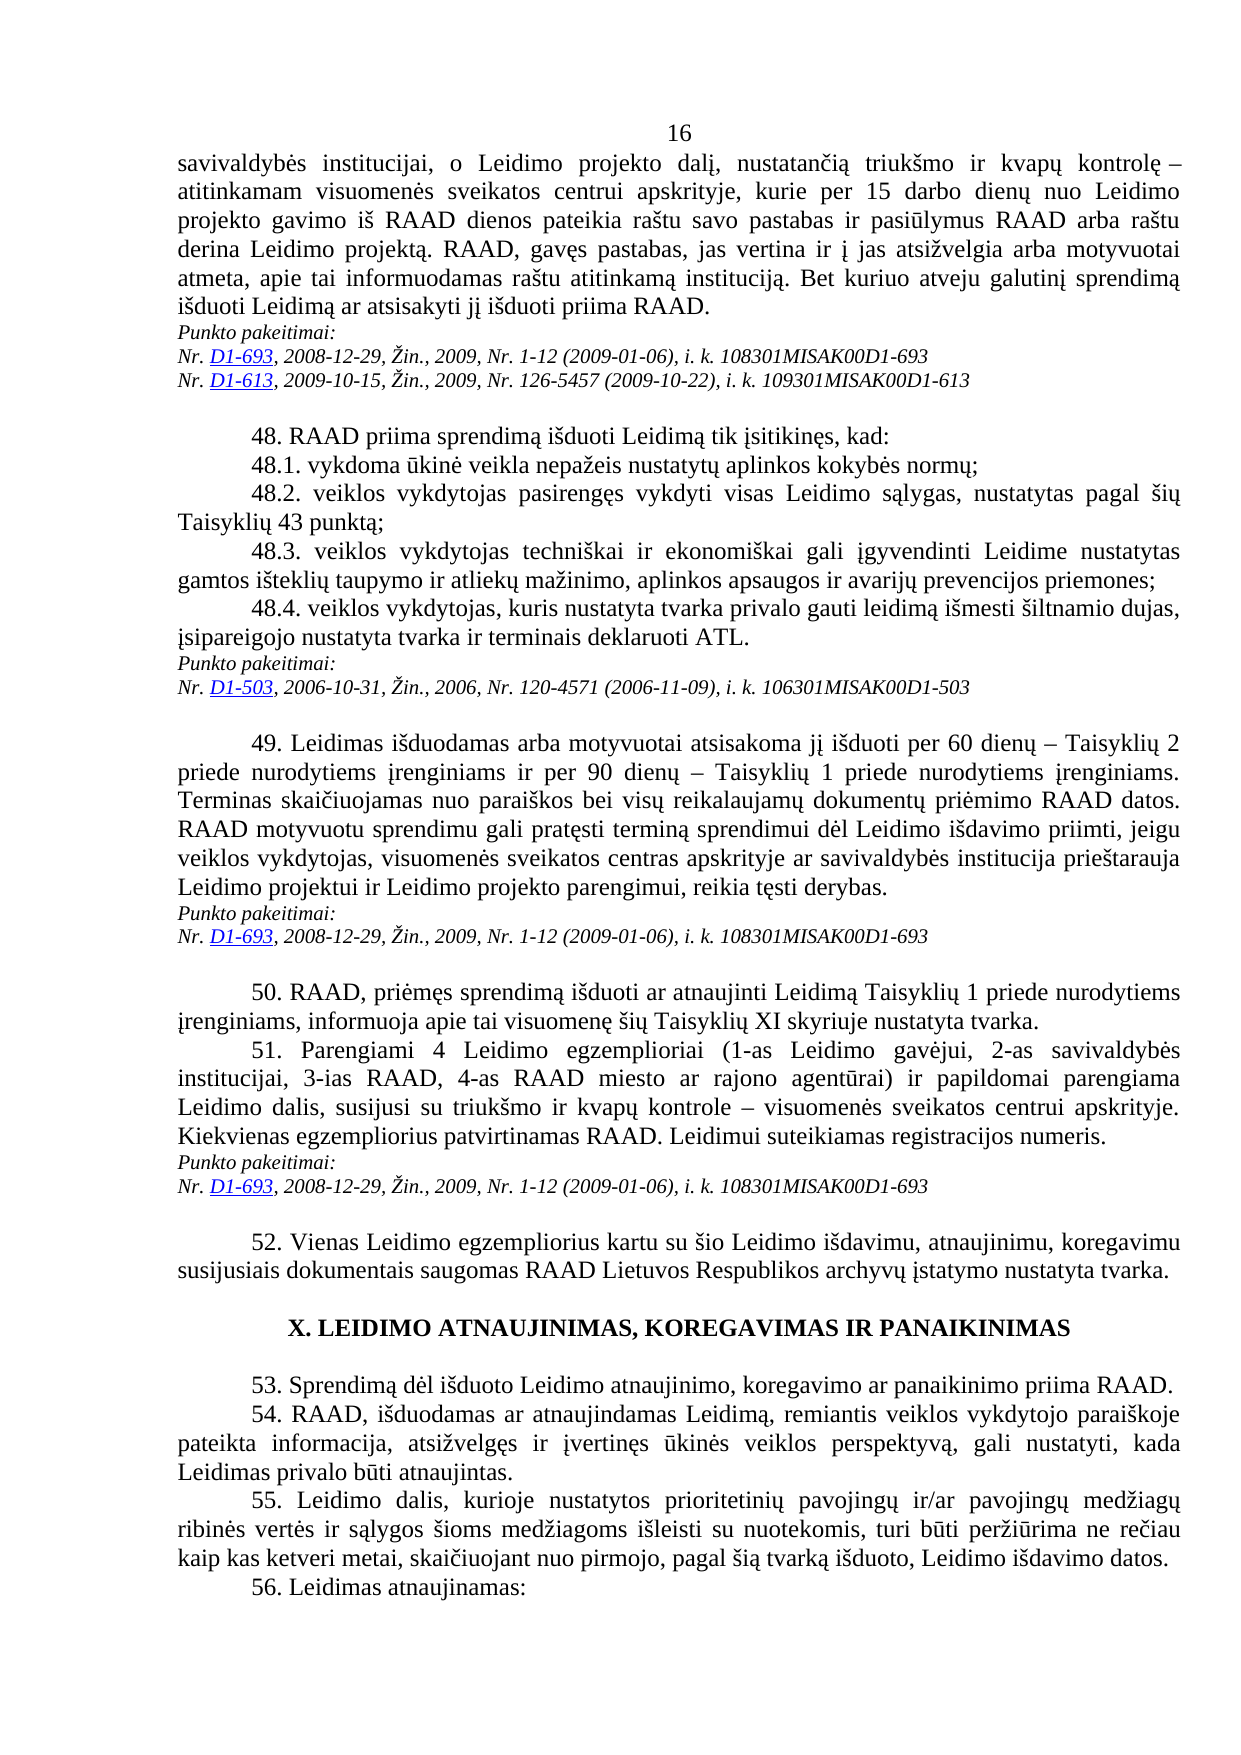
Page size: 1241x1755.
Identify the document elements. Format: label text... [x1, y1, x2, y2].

text 55. Leidimo dalis, kurioje nustatytos prioritetinių pavojingų ir/ar pavojingų medžiagų ribinės vertės ir sąlygos šioms medžiagoms išleisti su nuotekomis, turi būti peržiūrima ne rečiau kaip kas ketveri metai, skaičiuojant nuo pirmojo, pagal šią tvarką išduoto, Leidimo išdavimo datos. [177, 1485, 1181, 1572]
text Punkto pakeitimai: [177, 651, 1181, 675]
text 48.3. veiklos vykdytojas techniškai ir ekonomiškai gali įgyvendinti Leidime nustatytas gamtos išteklių taupymo ir atliekų mažinimo, aplinkos apsaugos ir avarijų prevencijos priemones; [177, 536, 1181, 593]
text X. LEIDIMO ATNAUJINIMAS, KOREGAVIMAS IR PANAIKINIMAS [177, 1313, 1181, 1342]
text 56. Leidimas atnaujinamas: [177, 1572, 1181, 1600]
text Nr. D1-693, 2008-12-29, Žin., 2009, Nr. 1-12 (2009-01-06), i. k. 108301MISAK00D1-693 [177, 1174, 1181, 1198]
text Punkto pakeitimai: [177, 900, 1181, 924]
text 52. Vienas Leidimo egzempliorius kartu su šio Leidimo išdavimu, atnaujinimu, koregavimu susijusiais dokumentais saugomas RAAD Lietuvos Respublikos archyvų įstatymo nustatyta tvarka. [177, 1227, 1181, 1284]
text 51. Parengiami 4 Leidimo egzemplioriai (1-as Leidimo gavėjui, 2-as savivaldybės institucijai, 3-ias RAAD, 4-as RAAD miesto ar rajono agentūrai) ir papildomai parengiama Leidimo dalis, susijusi su triukšmo ir kvapų kontrole – visuomenės sveikatos centrui apskrityje. Kiekvienas egzempliorius patvirtinamas RAAD. Leidimui suteikiamas registracijos numeris. [177, 1035, 1181, 1150]
text 48.4. veiklos vykdytojas, kuris nustatyta tvarka privalo gauti leidimą išmesti šiltnamio dujas, įsipareigojo nustatyta tvarka ir terminais deklaruoti ATL. [177, 593, 1181, 651]
text Nr. D1-503, 2006-10-31, Žin., 2006, Nr. 120-4571 (2006-11-09), i. k. 106301MISAK00D1-503 [177, 675, 1181, 699]
text Punkto pakeitimai: [177, 1150, 1181, 1174]
text Nr. D1-693, 2008-12-29, Žin., 2009, Nr. 1-12 (2009-01-06), i. k. 108301MISAK00D1-693 [177, 344, 1181, 368]
text savivaldybės institucijai, o Leidimo projekto dalį, nustatančią triukšmo ir kvapų kontrolę – atitinkamam visuomenės sveikatos centrui apskrityje, kurie per 15 darbo dienų nuo Leidimo projekto gavimo iš RAAD dienos pateikia raštu savo pastabas ir pasiūlymus RAAD arba raštu derina Leidimo projektą. RAAD, gavęs pastabas, jas vertina ir į jas atsižvelgia arba motyvuotai atmeta, apie tai informuodamas raštu atitinkamą instituciją. Bet kuriuo atveju galutinį sprendimą išduoti Leidimą ar atsisakyti jį išduoti priima RAAD. [177, 148, 1181, 320]
text Punkto pakeitimai: [177, 320, 1181, 344]
text 54. RAAD, išduodamas ar atnaujindamas Leidimą, remiantis veiklos vykdytojo paraiškoje pateikta informacija, atsižvelgęs ir įvertinęs ūkinės veiklos perspektyvą, gali nustatyti, kada Leidimas privalo būti atnaujintas. [177, 1399, 1181, 1485]
text 48.1. vykdoma ūkinė veikla nepažeis nustatytų aplinkos kokybės normų; [177, 450, 1181, 478]
text Nr. D1-613, 2009-10-15, Žin., 2009, Nr. 126-5457 (2009-10-22), i. k. 109301MISAK00D1-613 [177, 368, 1181, 392]
text 53. Sprendimą dėl išduoto Leidimo atnaujinimo, koregavimo ar panaikinimo priima RAAD. [177, 1370, 1181, 1399]
text 49. Leidimas išduodamas arba motyvuotai atsisakoma jį išduoti per 60 dienų – Taisyklių 2 priede nurodytiems įrenginiams ir per 90 dienų – Taisyklių 1 priede nurodytiems įrenginiams. Terminas skaičiuojamas nuo paraiškos bei visų reikalaujamų dokumentų priėmimo RAAD datos. RAAD motyvuotu sprendimu gali pratęsti terminą sprendimui dėl Leidimo išdavimo priimti, jeigu veiklos vykdytojas, visuomenės sveikatos centras apskrityje ar savivaldybės institucija prieštarauja Leidimo projektui ir Leidimo projekto parengimui, reikia tęsti derybas. [177, 728, 1181, 900]
text 48.2. veiklos vykdytojas pasirengęs vykdyti visas Leidimo sąlygas, nustatytas pagal šių Taisyklių 43 punktą; [177, 478, 1181, 536]
text 48. RAAD priima sprendimą išduoti Leidimą tik įsitikinęs, kad: [177, 421, 1181, 450]
text Nr. D1-693, 2008-12-29, Žin., 2009, Nr. 1-12 (2009-01-06), i. k. 108301MISAK00D1-693 [177, 924, 1181, 948]
text 50. RAAD, priėmęs sprendimą išduoti ar atnaujinti Leidimą Taisyklių 1 priede nurodytiems įrenginiams, informuoja apie tai visuomenę šių Taisyklių XI skyriuje nustatyta tvarka. [177, 977, 1181, 1035]
